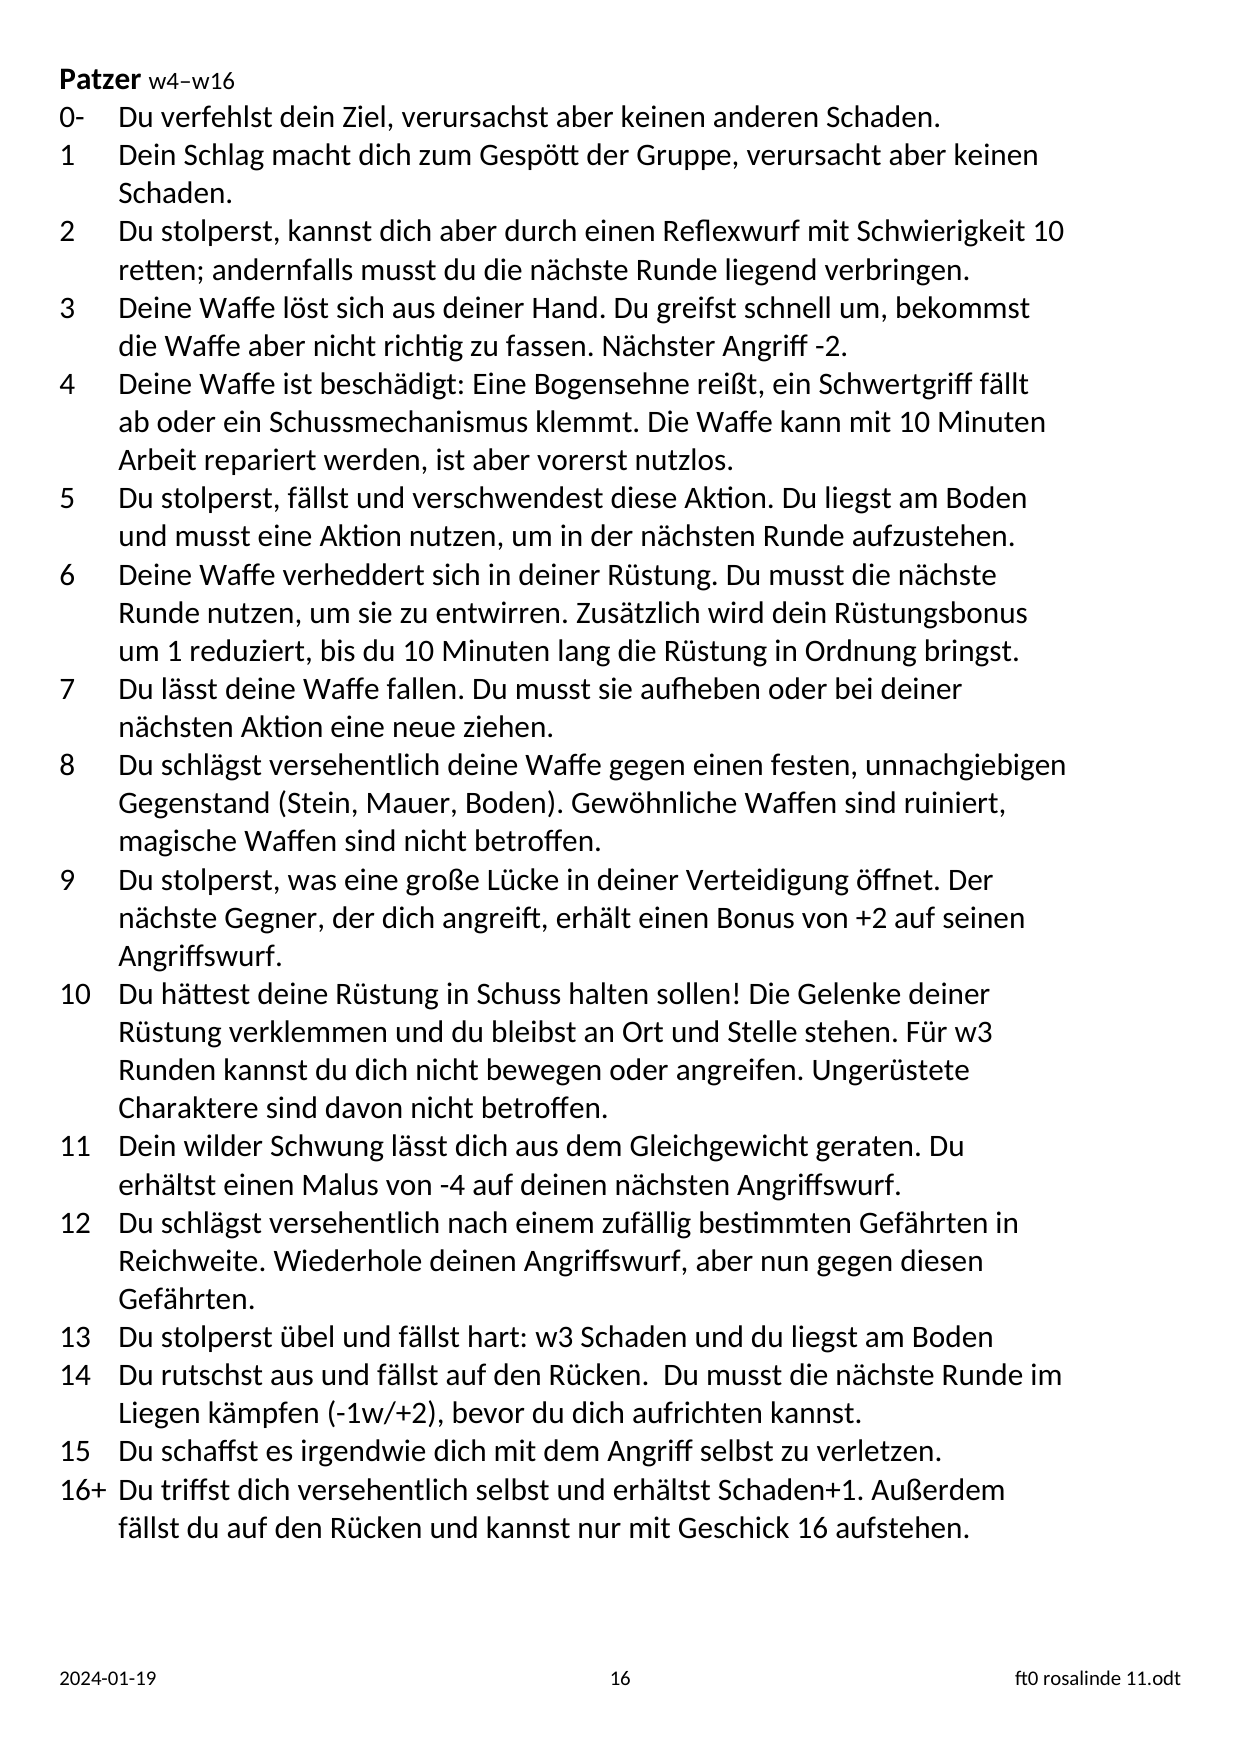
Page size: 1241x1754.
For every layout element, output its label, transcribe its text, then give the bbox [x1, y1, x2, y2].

text die Waffe aber nicht richtig zu fassen. Nächster Angriff -2. [59, 326, 1181, 364]
text nächsten Aktion eine neue ziehen. [59, 707, 1181, 745]
text magische Waffen sind nicht betroffen. [59, 822, 1181, 860]
text Charaktere sind davon nicht betroffen. [59, 1088, 1181, 1127]
text Arbeit repariert werden, ist aber vorerst nutzlos. [59, 440, 1181, 478]
text um 1 reduziert, bis du 10 Minuten lang die Rüstung in Ordnung bringst. [59, 631, 1181, 669]
text 6 Deine Waffe verheddert sich in deiner Rüstung. Du musst die nächste [59, 555, 1181, 593]
text 10 Du hättest deine Rüstung in Schuss halten sollen! Die Gelenke deiner [59, 974, 1181, 1012]
text Patzer w4‒w16 [59, 59, 1181, 97]
text 14 Du rutschst aus und fällst auf den Rücken. Du musst die nächste Runde im [59, 1355, 1181, 1393]
text Schaden. [59, 173, 1181, 212]
text 9 Du stolperst, was eine große Lücke in deiner Verteidigung öffnet. Der [59, 860, 1181, 898]
text 0- Du verfehlst dein Ziel, verursachst aber keinen anderen Schaden. [59, 97, 1181, 135]
text und musst eine Aktion nutzen, um in der nächsten Runde aufzustehen. [59, 517, 1181, 555]
text Runde nutzen, um sie zu entwirren. Zusätzlich wird dein Rüstungsbonus [59, 593, 1181, 631]
text 8 Du schlägst versehentlich deine Waffe gegen einen festen, unnachgiebigen [59, 745, 1181, 783]
text Gegenstand (Stein, Mauer, Boden). Gewöhnliche Waffen sind ruiniert, [59, 783, 1181, 822]
text 1 Dein Schlag macht dich zum Gespött der Gruppe, verursacht aber keinen [59, 135, 1181, 173]
text 2 Du stolperst, kannst dich aber durch einen Reflexwurf mit Schwierigkeit 10 [59, 212, 1181, 250]
text 13 Du stolperst übel und fällst hart: w3 Schaden und du liegst am Boden [59, 1317, 1181, 1355]
text Liegen kämpfen (-1w/+2), bevor du dich aufrichten kannst. [59, 1393, 1181, 1432]
text fällst du auf den Rücken und kannst nur mit Geschick 16 aufstehen. [59, 1508, 1181, 1546]
text Angriffswurf. [59, 936, 1181, 974]
text ab oder ein Schussmechanismus klemmt. Die Waffe kann mit 10 Minuten [59, 402, 1181, 440]
text retten; andernfalls musst du die nächste Runde liegend verbringen. [59, 250, 1181, 288]
text erhältst einen Malus von -4 auf deinen nächsten Angriffswurf. [59, 1165, 1181, 1203]
text 12 Du schlägst versehentlich nach einem zufällig bestimmten Gefährten in [59, 1203, 1181, 1241]
text nächste Gegner, der dich angreift, erhält einen Bonus von +2 auf seinen [59, 898, 1181, 936]
text 11 Dein wilder Schwung lässt dich aus dem Gleichgewicht geraten. Du [59, 1127, 1181, 1165]
text 4 Deine Waffe ist beschädigt: Eine Bogensehne reißt, ein Schwertgriff fällt [59, 364, 1181, 402]
text Rüstung verklemmen und du bleibst an Ort und Stelle stehen. Für w3 [59, 1012, 1181, 1050]
text Gefährten. [59, 1279, 1181, 1317]
text 3 Deine Waffe löst sich aus deiner Hand. Du greifst schnell um, bekommst [59, 288, 1181, 326]
text 7 Du lässt deine Waffe fallen. Du musst sie aufheben oder bei deiner [59, 669, 1181, 707]
text 16+ Du triffst dich versehentlich selbst und erhältst Schaden+1. Außerdem [59, 1470, 1181, 1508]
text Reichweite. Wiederhole deinen Angriffswurf, aber nun gegen diesen [59, 1241, 1181, 1279]
text 15 Du schaffst es irgendwie dich mit dem Angriff selbst zu verletzen. [59, 1432, 1181, 1470]
text Runden kannst du dich nicht bewegen oder angreifen. Ungerüstete [59, 1050, 1181, 1088]
text 5 Du stolperst, fällst und verschwendest diese Aktion. Du liegst am Boden [59, 478, 1181, 517]
